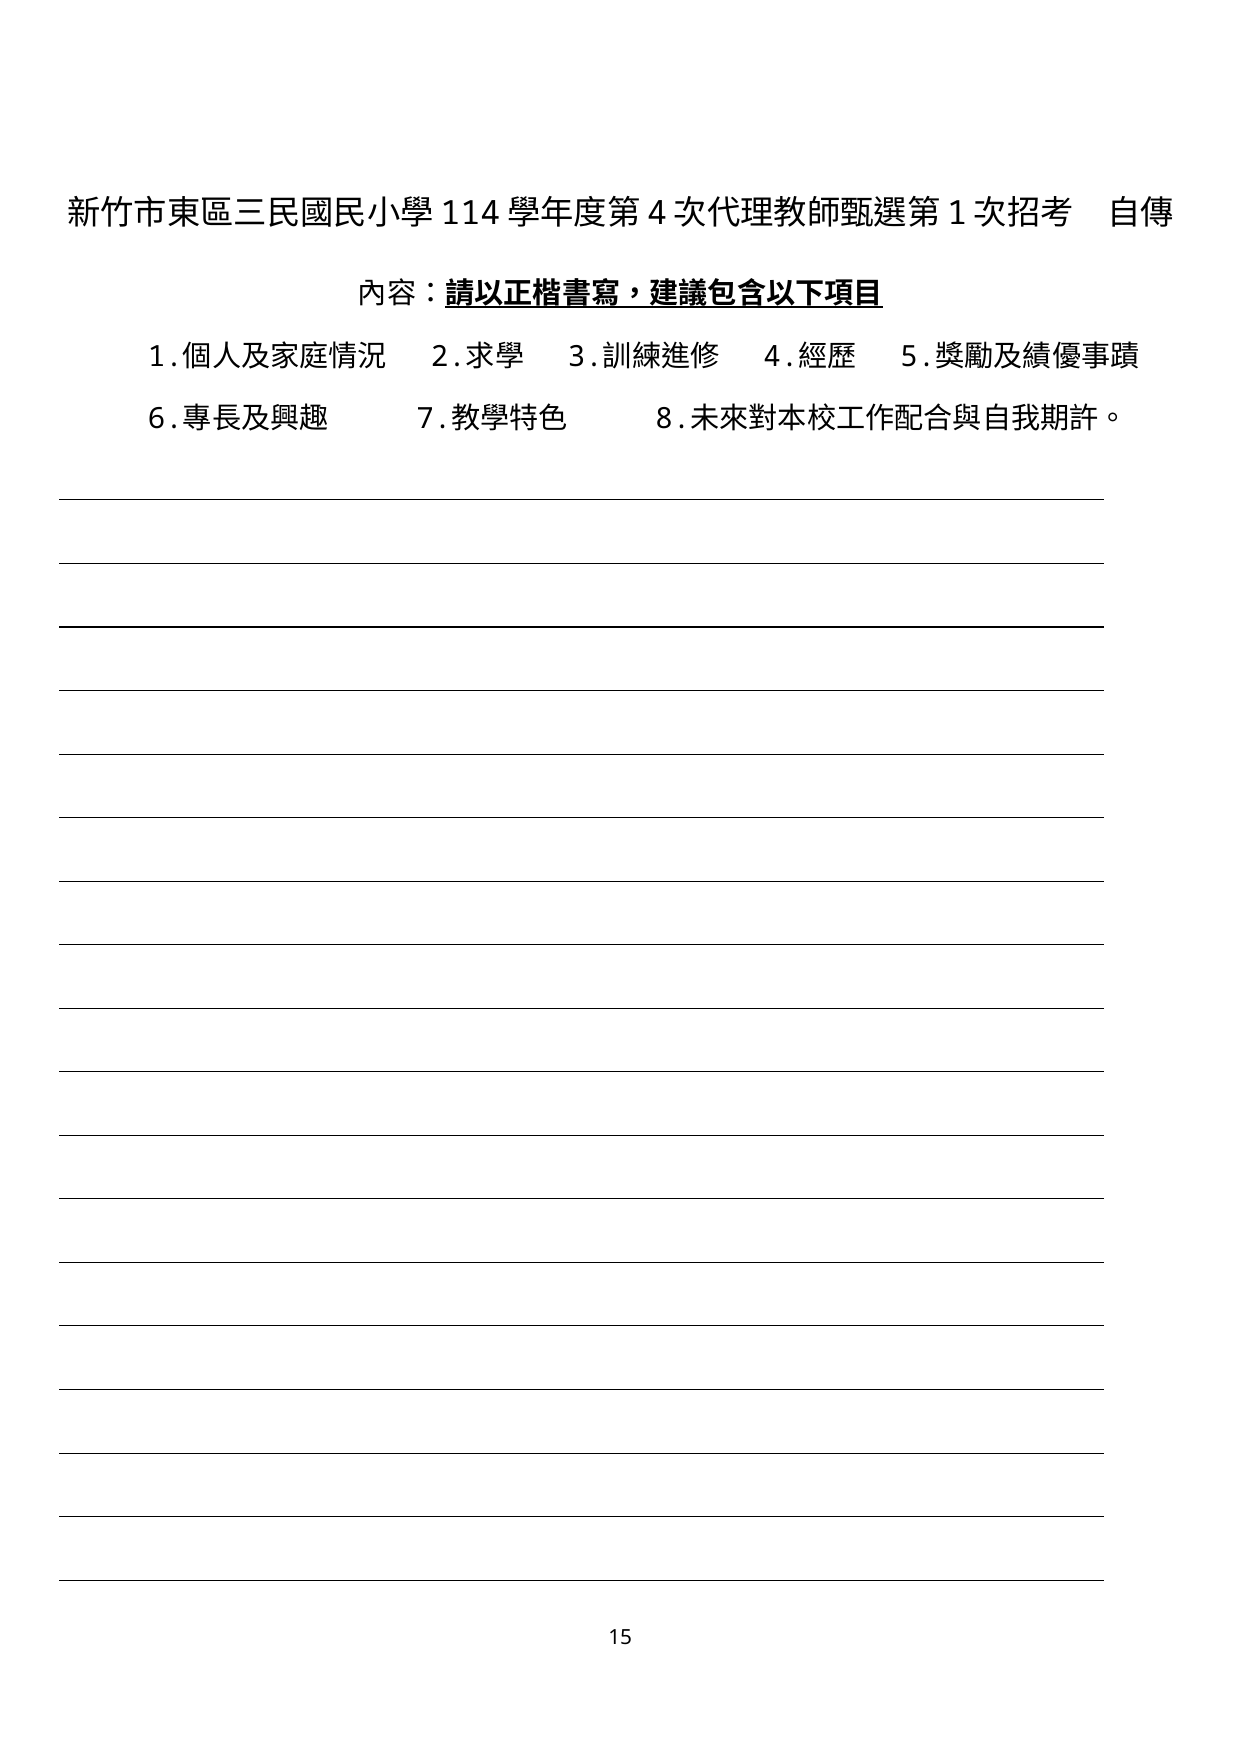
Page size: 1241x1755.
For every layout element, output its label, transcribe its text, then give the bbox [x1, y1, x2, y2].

table_cell [59, 1072, 1104, 1135]
table_cell [59, 1326, 1104, 1389]
table_cell [59, 1136, 1104, 1198]
table_cell [59, 755, 1104, 817]
table_cell [59, 1390, 1104, 1452]
table_cell [59, 1009, 1104, 1071]
table_cell [59, 1263, 1104, 1325]
table_cell [59, 564, 1104, 626]
table_cell [59, 882, 1104, 944]
table_header [59, 500, 1104, 563]
table_cell [59, 1199, 1104, 1262]
text 6.專長及興趣 7.教學特色 8.未來對本校工作配合與自我期許。 [148, 374, 1181, 437]
table_cell [59, 1517, 1104, 1579]
table_cell [59, 628, 1104, 690]
text 新竹市東區三民國民小學114學年度第4次代理教師甄選第1次招考 自傳 [59, 168, 1181, 231]
table_cell [59, 945, 1104, 1008]
text 內容：請以正楷書寫，建議包含以下項目 [59, 249, 1181, 312]
table_cell [59, 1454, 1104, 1516]
text 1.個人及家庭情況 2.求學 3.訓練進修 4.經歷 5.獎勵及績優事蹟 [148, 312, 1181, 374]
table_cell [59, 691, 1104, 753]
table_cell [59, 818, 1104, 881]
